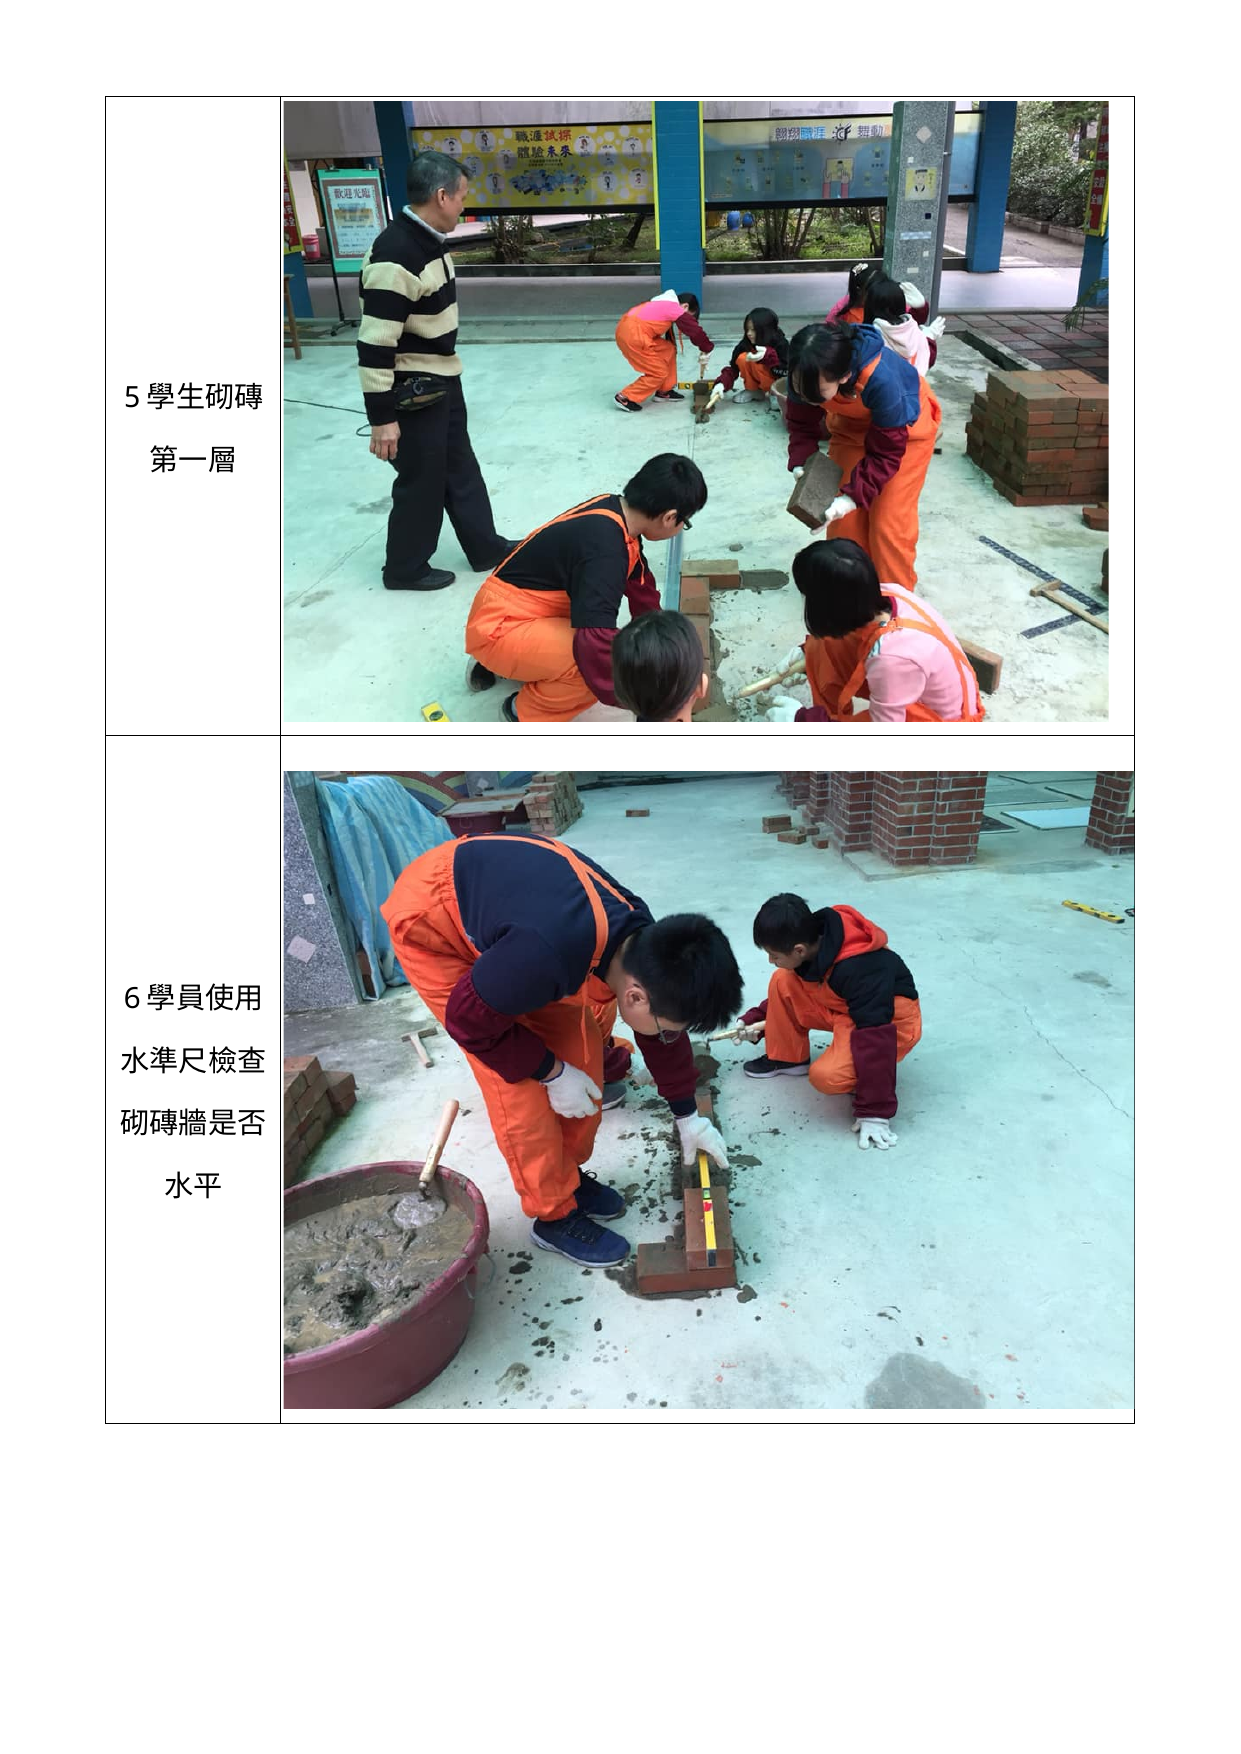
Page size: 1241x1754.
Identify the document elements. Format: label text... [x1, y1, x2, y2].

table_cell 5學生砌磚第一層 [106, 97, 280, 734]
table_cell [281, 97, 1134, 734]
table_cell [281, 736, 1134, 1423]
table_cell 6學員使用水準尺檢查砌磚牆是否水平 [106, 736, 280, 1423]
